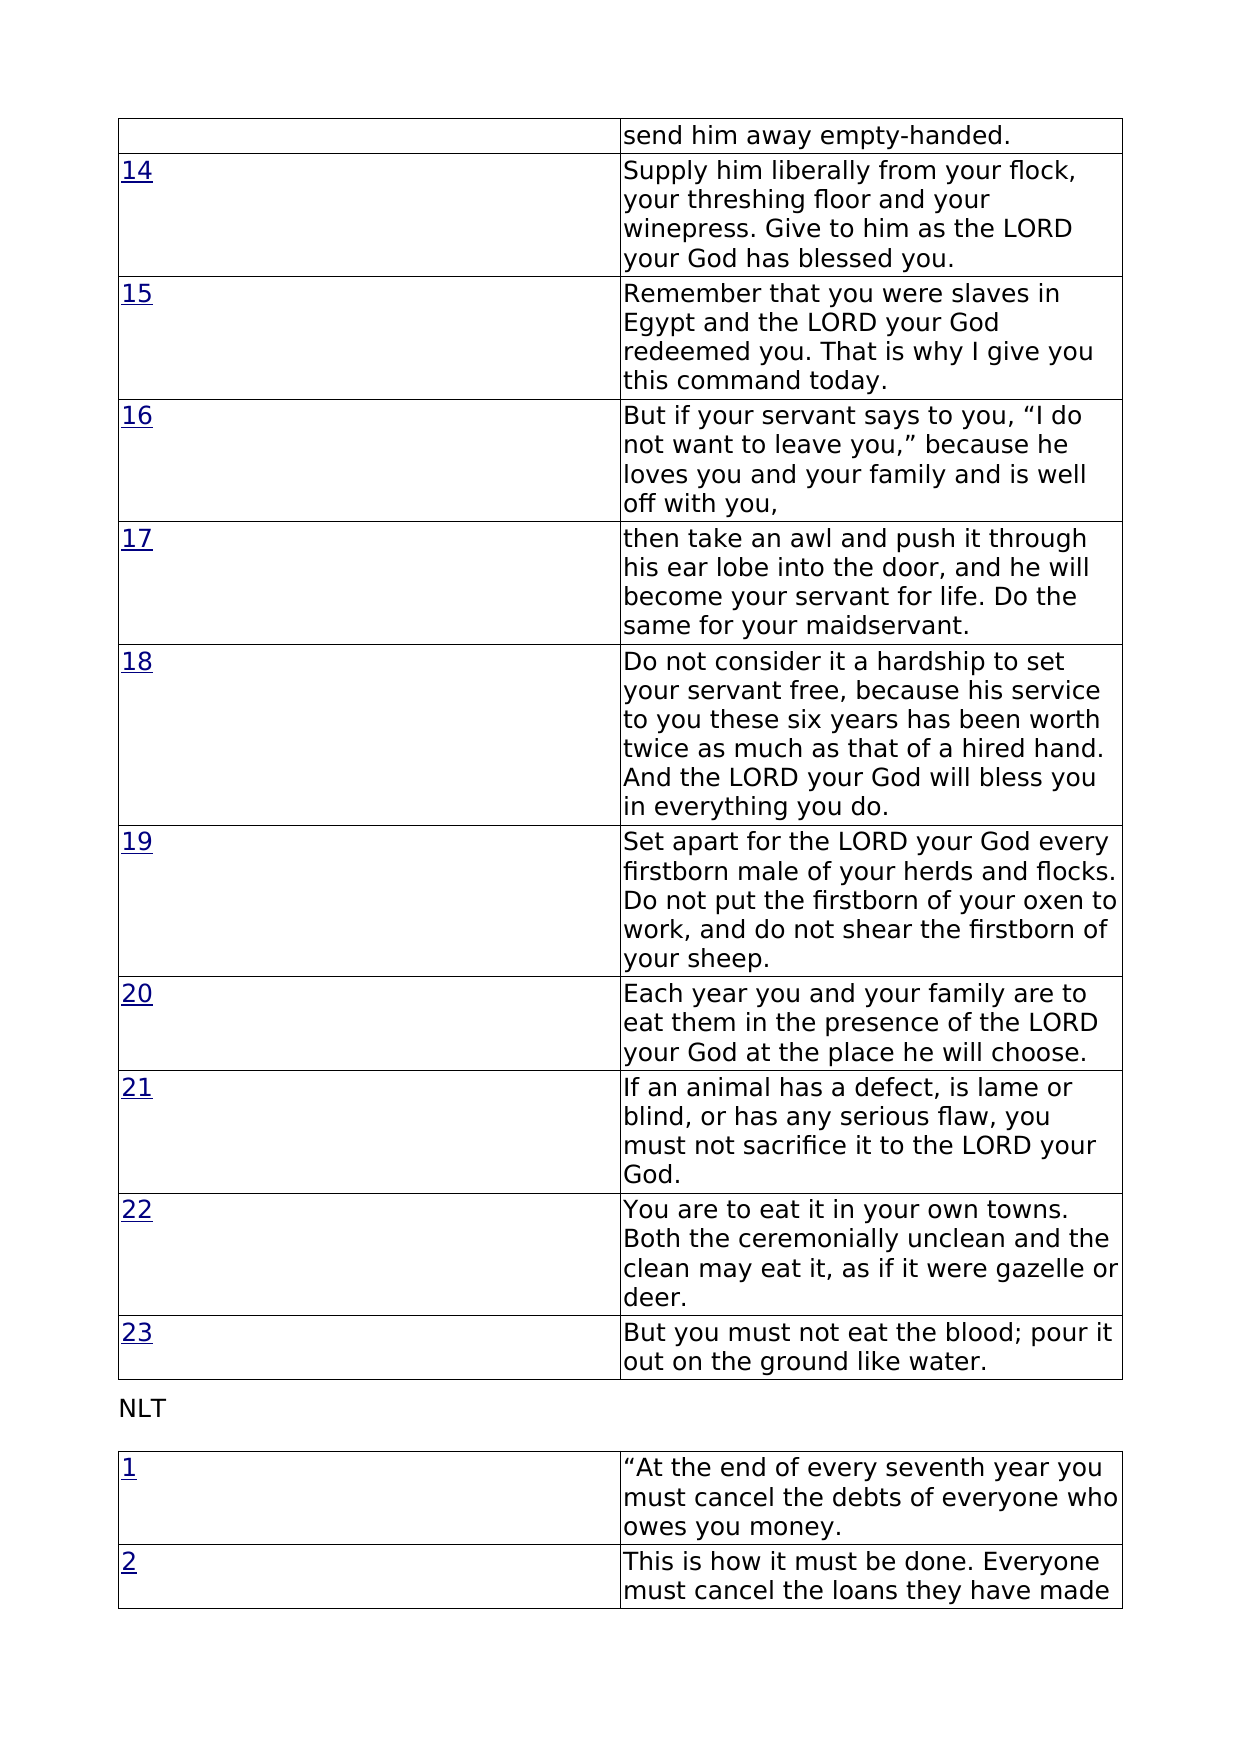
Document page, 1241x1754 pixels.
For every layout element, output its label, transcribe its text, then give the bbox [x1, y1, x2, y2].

table_cell 18 [119, 645, 620, 824]
table_cell 15 [119, 277, 620, 398]
table_cell This is how it must be done. Everyone must cancel the loans they have made [621, 1545, 1122, 1608]
table_cell 2 [119, 1545, 620, 1608]
table_cell 14 [119, 154, 620, 276]
table_cell 19 [119, 826, 620, 976]
table_cell 23 [119, 1316, 620, 1379]
table_cell 17 [119, 522, 620, 644]
table_cell 21 [119, 1071, 620, 1192]
table_header “At the end of every seventh year you must cancel the debts of everyone who owes you money. [621, 1452, 1122, 1544]
table_cell [119, 119, 620, 153]
table_cell Each year you and your family are to eat them in the presence of the LORD your God at the place he will choose. [621, 977, 1122, 1070]
table_cell send him away empty-handed. [621, 119, 1122, 153]
table_cell 16 [119, 400, 620, 521]
table_cell If an animal has a defect, is lame or blind, or has any serious flaw, you must not sacrifice it to the LORD your God. [621, 1071, 1122, 1192]
table_header 1 [119, 1452, 620, 1544]
table_cell Supply him liberally from your flock, your threshing floor and your winepress. Give to him as the LORD your God has blessed you. [621, 154, 1122, 276]
table_cell Remember that you were slaves in Egypt and the LORD your God redeemed you. That is why I give you this command today. [621, 277, 1122, 398]
table_cell But you must not eat the blood; pour it out on the ground like water. [621, 1316, 1122, 1379]
table_cell But if your servant says to you, “I do not want to leave you,” because he loves you and your family and is well off with you, [621, 400, 1122, 521]
table_cell 22 [119, 1194, 620, 1315]
table_cell You are to eat it in your own towns. Both the ceremonially unclean and the clean may eat it, as if it were gazelle or deer. [621, 1194, 1122, 1315]
table_cell 20 [119, 977, 620, 1070]
table_cell Do not consider it a hardship to set your servant free, because his service to you these six years has been worth twice as much as that of a hired hand. And the LORD your God will bless you in everything you do. [621, 645, 1122, 824]
text NLT [118, 1394, 1122, 1423]
table_cell then take an awl and push it through his ear lobe into the door, and he will become your servant for life. Do the same for your maidservant. [621, 522, 1122, 644]
table_cell Set apart for the LORD your God every firstborn male of your herds and flocks. Do not put the firstborn of your oxen to work, and do not shear the firstborn of your sheep. [621, 826, 1122, 976]
